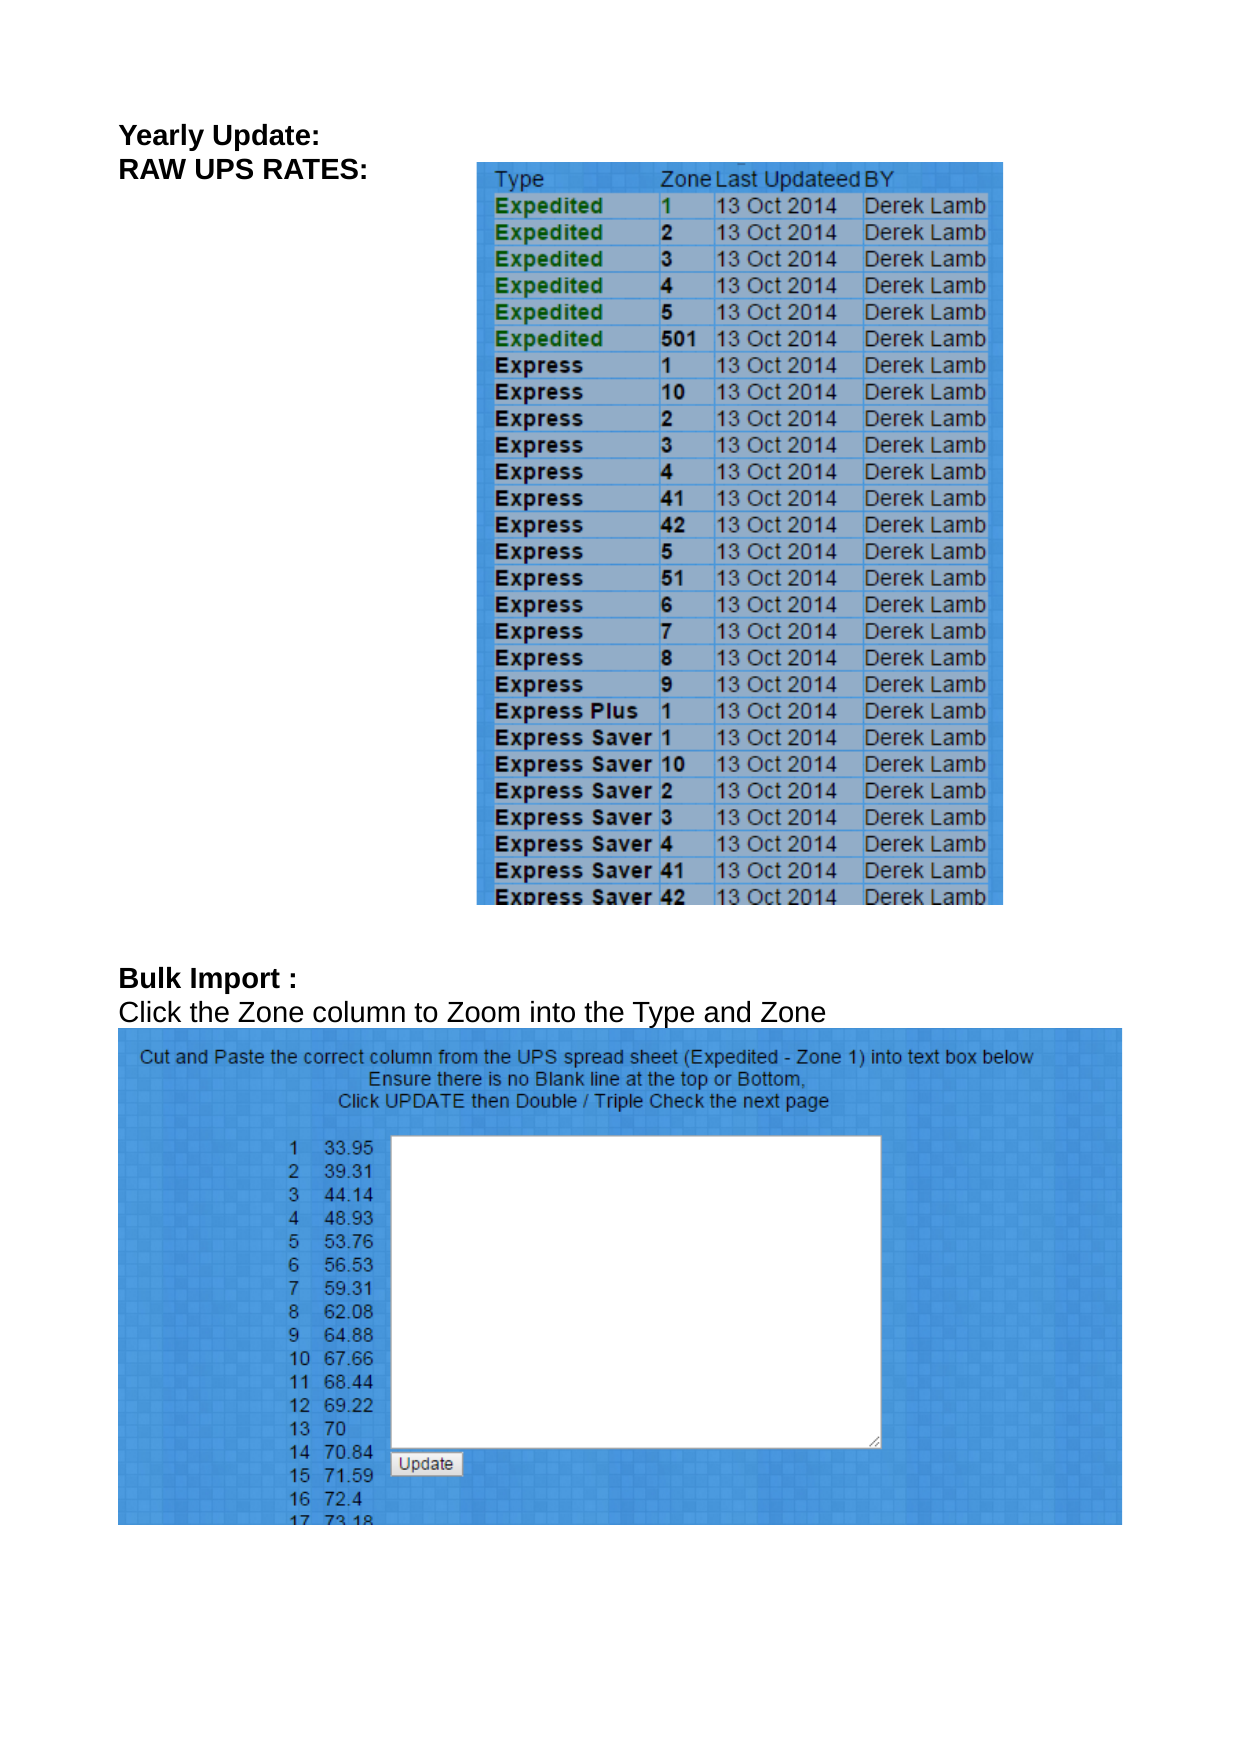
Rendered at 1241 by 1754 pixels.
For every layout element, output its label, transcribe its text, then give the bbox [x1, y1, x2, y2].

text Yearly Update: [118, 118, 1122, 152]
text Bulk Import : [118, 961, 1122, 995]
picture [476, 162, 1004, 905]
text RAW UPS RATES: [118, 152, 1122, 185]
picture [118, 1028, 1123, 1525]
text Click the Zone column to Zoom into the Type and Zone [118, 995, 1122, 1028]
